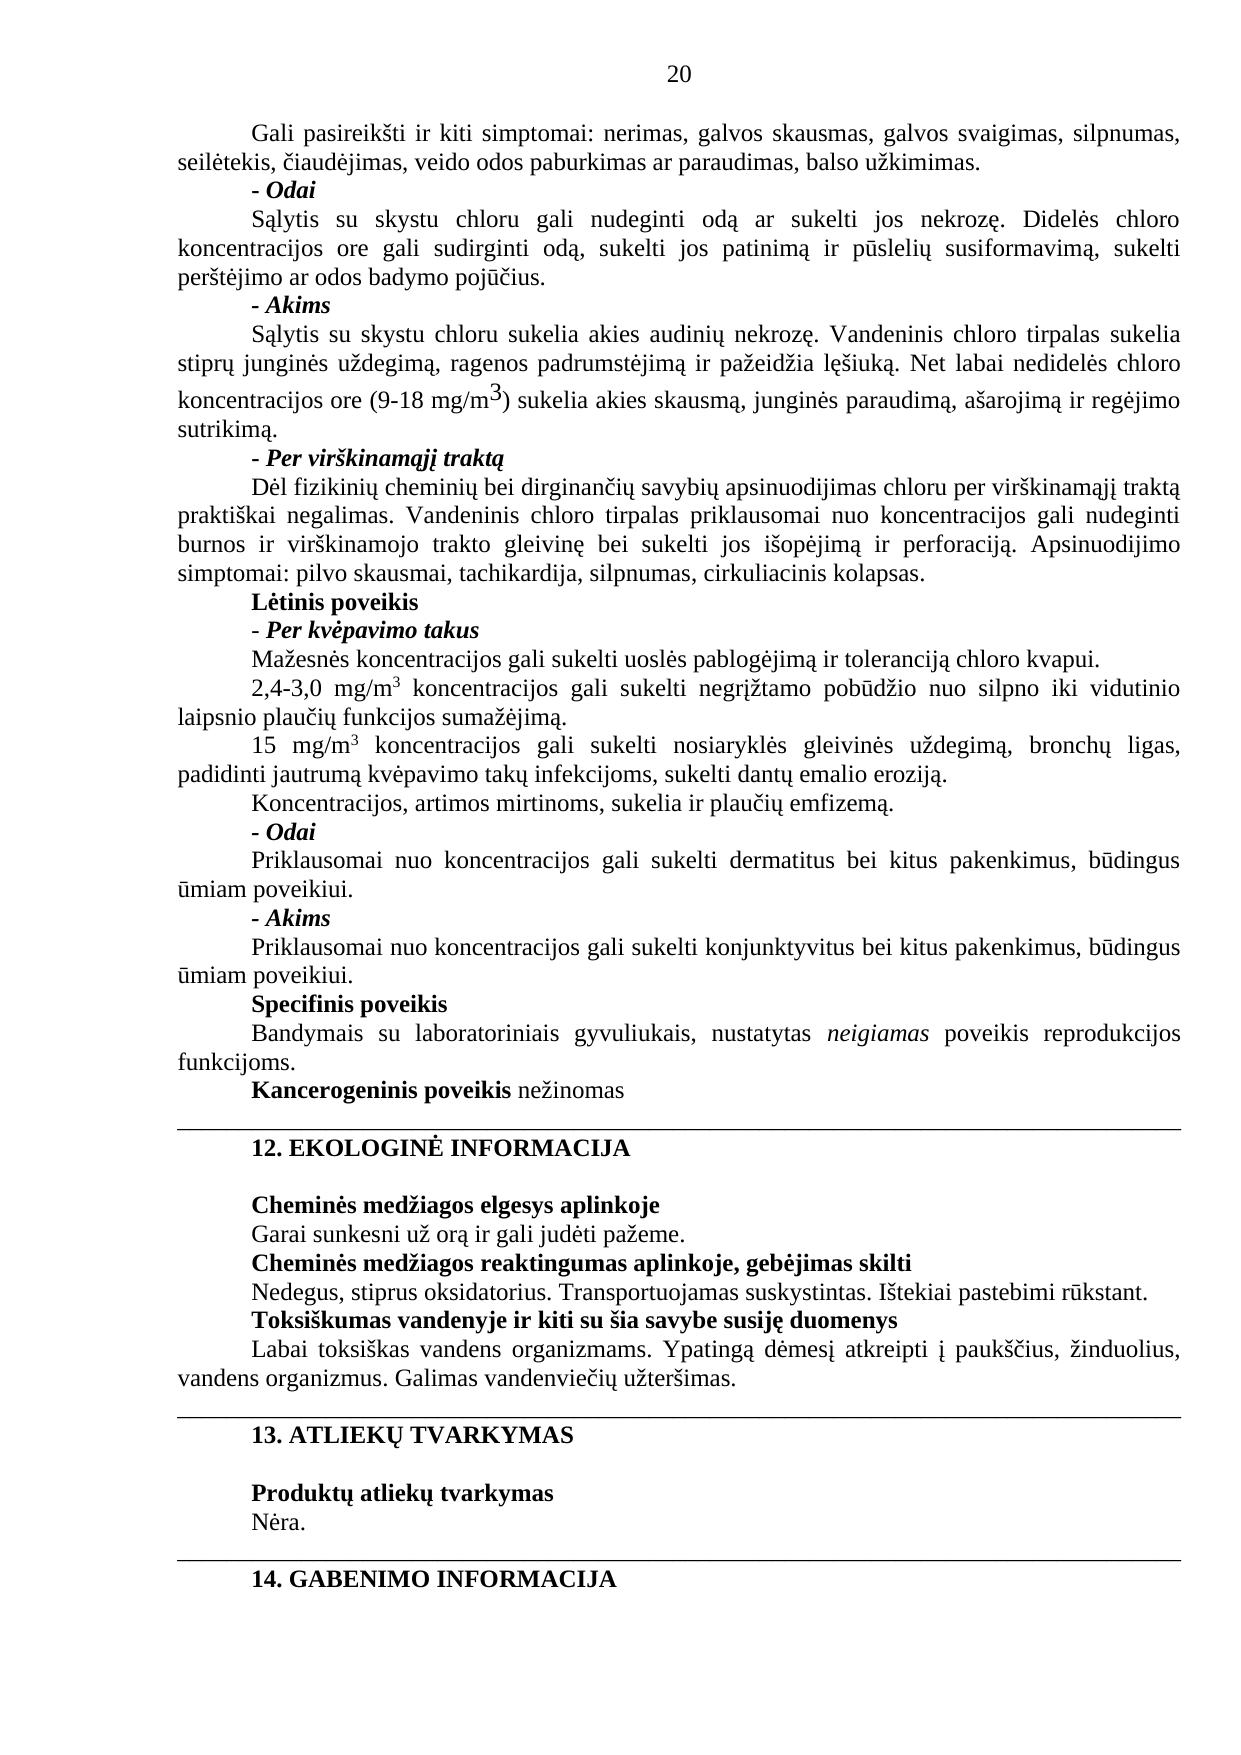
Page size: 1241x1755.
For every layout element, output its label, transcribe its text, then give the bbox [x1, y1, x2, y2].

text Koncentracijos, artimos mirtinoms, sukelia ir plaučių emfizemą. [177, 788, 1181, 817]
text 13. ATLIEKŲ TVARKYMAS [177, 1420, 1181, 1449]
text Dėl fizikinių cheminių bei dirginančių savybių apsinuodijimas chloru per virškinamąjį traktą praktiškai negalimas. Vandeninis chloro tirpalas priklausomai nuo koncentracijos gali nudeginti burnos ir virškinamojo trakto gleivinę bei sukelti jos išopėjimą ir perforaciją. Apsinuodijimo simptomai: pilvo skausmai, tachikardija, silpnumas, cirkuliacinis kolapsas. [177, 472, 1181, 587]
text Kancerogeninis poveikis nežinomas [177, 1075, 1181, 1104]
text Bandymais su laboratoriniais gyvuliukais, nustatytas neigiamas poveikis reprodukcijos funkcijoms. [177, 1018, 1181, 1075]
text - Akims [177, 903, 1181, 932]
text - Odai [177, 817, 1181, 845]
text Priklausomai nuo koncentracijos gali sukelti konjunktyvitus bei kitus pakenkimus, būdingus ūmiam poveikiui. [177, 932, 1181, 989]
text Cheminės medžiagos reaktingumas aplinkoje, gebėjimas skilti [177, 1248, 1181, 1277]
text Cheminės medžiagos elgesys aplinkoje [177, 1190, 1181, 1219]
text Garai sunkesni už orą ir gali judėti pažeme. [177, 1219, 1181, 1248]
text Gali pasireikšti ir kiti simptomai: nerimas, galvos skausmas, galvos svaigimas, silpnumas, seilėtekis, čiaudėjimas, veido odos paburkimas ar paraudimas, balso užkimimas. [177, 118, 1181, 176]
text Toksiškumas vandenyje ir kiti su šia savybe susiję duomenys [177, 1305, 1181, 1334]
text Mažesnės koncentracijos gali sukelti uoslės pablogėjimą ir toleranciją chloro kvapui. [177, 644, 1181, 673]
text Produktų atliekų tvarkymas [177, 1478, 1181, 1507]
text 14. GABENIMO INFORMACIJA [177, 1564, 1181, 1593]
text Lėtinis poveikis [177, 587, 1181, 615]
text Nėra. [177, 1507, 1181, 1535]
text - Odai [177, 176, 1181, 204]
text Sąlytis su skystu chloru gali nudeginti odą ar sukelti jos nekrozę. Didelės chloro koncentracijos ore gali sudirginti odą, sukelti jos patinimą ir pūslelių susiformavimą, sukelti perštėjimo ar odos badymo pojūčius. [177, 204, 1181, 291]
text Labai toksiškas vandens organizmams. Ypatingą dėmesį atkreipti į paukščius, žinduolius, vandens organizmus. Galimas vandenviečių užteršimas. [177, 1334, 1181, 1392]
text Nedegus, stiprus oksidatorius. Transportuojamas suskystintas. Ištekiai pastebimi rūkstant. [177, 1277, 1181, 1305]
text - Per kvėpavimo takus [177, 615, 1181, 644]
text 2,4-3,0 mg/m3 koncentracijos gali sukelti negrįžtamo pobūdžio nuo silpno iki vidutinio laipsnio plaučių funkcijos sumažėjimą. [177, 673, 1181, 730]
text 15 mg/m3 koncentracijos gali sukelti nosiaryklės gleivinės uždegimą, bronchų ligas, padidinti jautrumą kvėpavimo takų infekcijoms, sukelti dantų emalio eroziją. [177, 730, 1181, 788]
text Priklausomai nuo koncentracijos gali sukelti dermatitus bei kitus pakenkimus, būdingus ūmiam poveikiui. [177, 845, 1181, 903]
text 12. EKOLOGINĖ INFORMACIJA [177, 1133, 1181, 1162]
text - Per virškinamąjį traktą [177, 443, 1181, 472]
text Specifinis poveikis [177, 989, 1181, 1018]
text Sąlytis su skystu chloru sukelia akies audinių nekrozę. Vandeninis chloro tirpalas sukelia stiprų junginės uždegimą, ragenos padrumstėjimą ir pažeidžia lęšiuką. Net labai nedidelės chloro koncentracijos ore (9-18 mg/m3) sukelia akies skausmą, junginės paraudimą, ašarojimą ir regėjimo sutrikimą. [177, 319, 1181, 443]
text - Akims [177, 291, 1181, 319]
